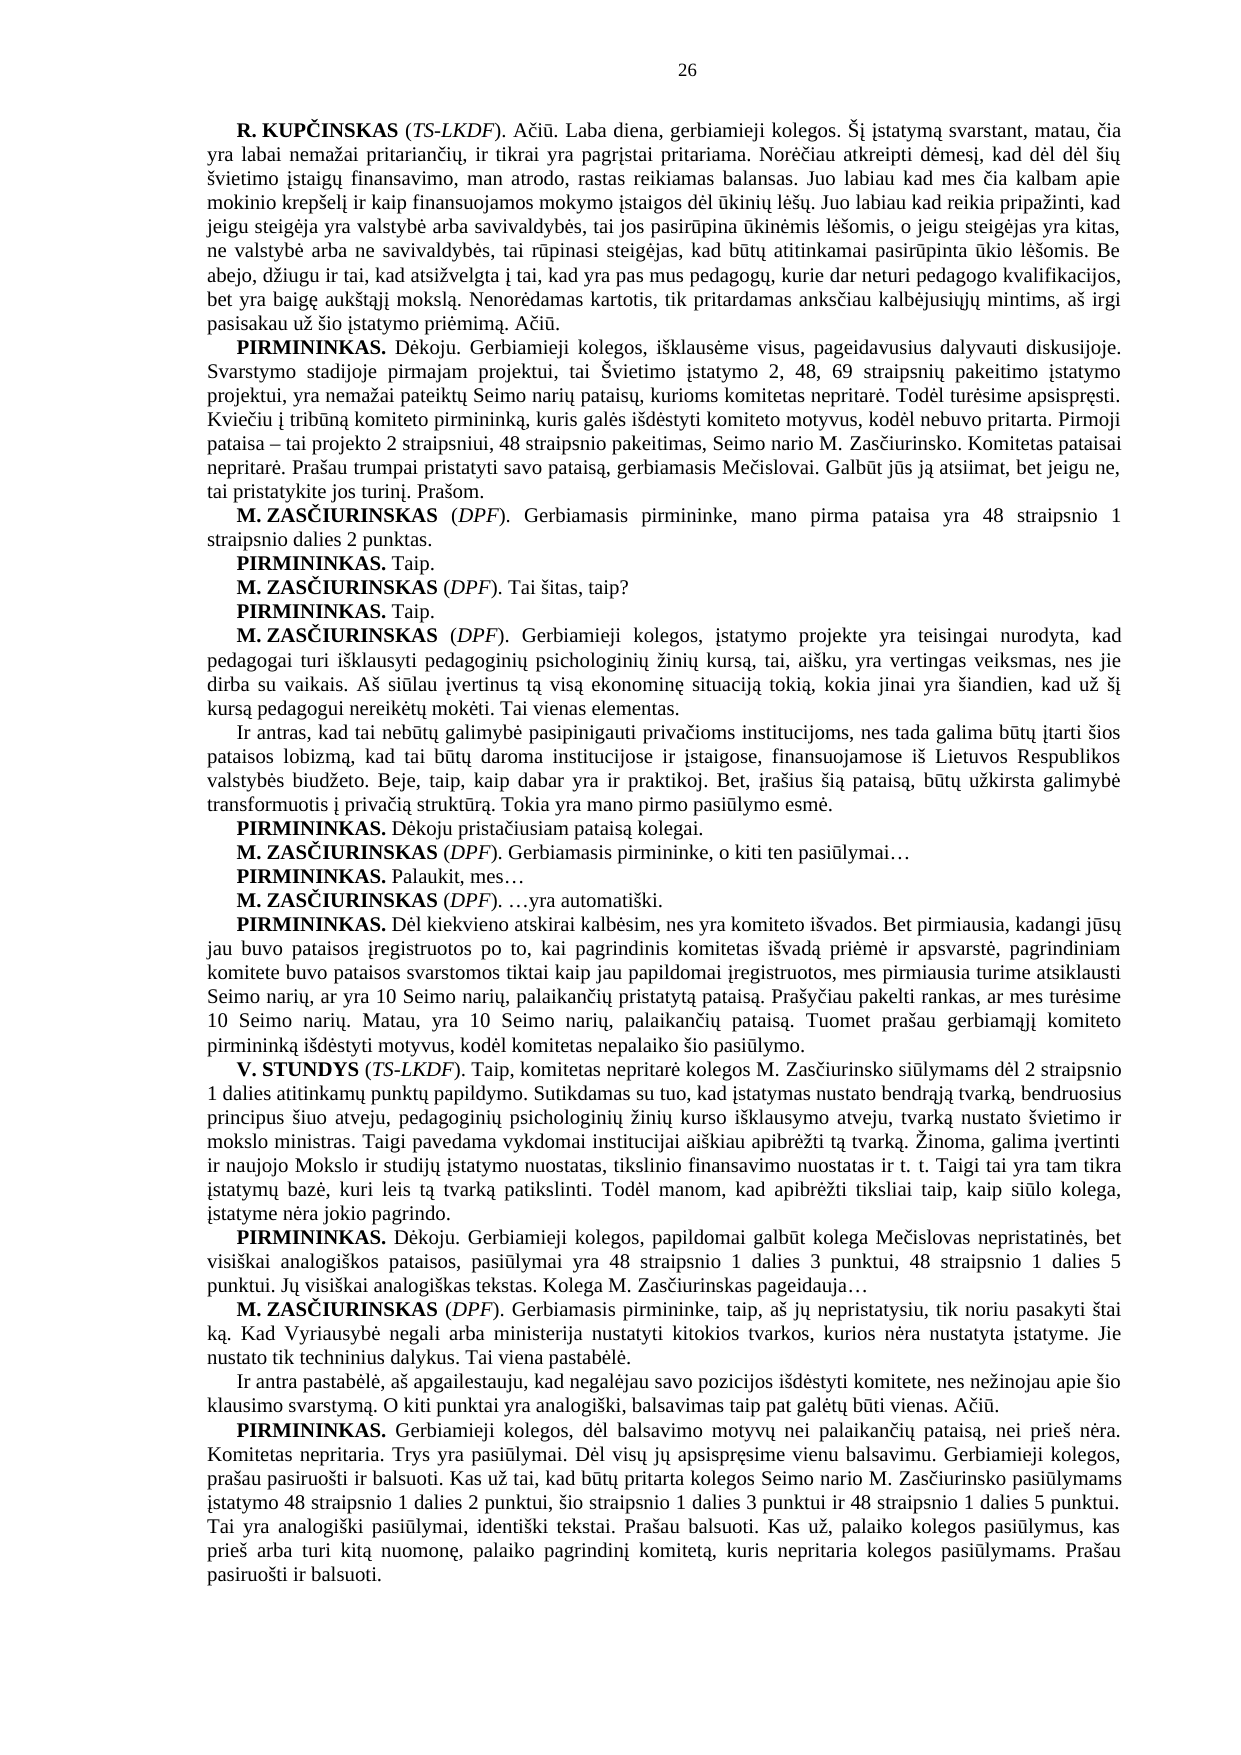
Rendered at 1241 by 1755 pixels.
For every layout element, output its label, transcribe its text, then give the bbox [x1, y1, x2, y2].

text PIRMININKAS. Dėkoju. Gerbiamieji kolegos, papildomai galbūt kolega Mečislovas nepristatinės, bet visiškai analogiškos pataisos, pasiūlymai yra 48 straipsnio 1 dalies 3 punktui, 48 straipsnio 1 dalies 5 punktui. Jų visiškai analogiškas tekstas. Kolega M. Zasčiurinskas pageidauja… [207, 1225, 1122, 1297]
text PIRMININKAS. Dėkoju pristačiusiam pataisą kolegai. [207, 816, 1122, 840]
text PIRMININKAS. Dėkoju. Gerbiamieji kolegos, išklausėme visus, pageidavusius dalyvauti diskusijoje. Svarstymo stadijoje pirmajam projektui, tai Švietimo įstatymo 2, 48, 69 straipsnių pakeitimo įstatymo projektui, yra nemažai pateiktų Seimo narių pataisų, kurioms komitetas nepritarė. Todėl turėsime apsispręsti. Kviečiu į tribūną komiteto pirmininką, kuris galės išdėstyti komiteto motyvus, kodėl nebuvo pritarta. Pirmoji pataisa – tai projekto 2 straipsniui, 48 straipsnio pakeitimas, Seimo nario M. Zasčiurinsko. Komitetas pataisai nepritarė. Prašau trumpai pristatyti savo pataisą, gerbiamasis Mečislovai. Galbūt jūs ją atsiimat, bet jeigu ne, tai pristatykite jos turinį. Prašom. [207, 335, 1122, 503]
text R. KUPČINSKAS (TS-LKDF). Ačiū. Laba diena, gerbiamieji kolegos. Šį įstatymą svarstant, matau, čia yra labai nemažai pritariančių, ir tikrai yra pagrįstai pritariama. Norėčiau atkreipti dėmesį, kad dėl dėl šių švietimo įstaigų finansavimo, man atrodo, rastas reikiamas balansas. Juo labiau kad mes čia kalbam apie mokinio krepšelį ir kaip finansuojamos mokymo įstaigos dėl ūkinių lėšų. Juo labiau kad reikia pripažinti, kad jeigu steigėja yra valstybė arba savivaldybės, tai jos pasirūpina ūkinėmis lėšomis, o jeigu steigėjas yra kitas, ne valstybė arba ne savivaldybės, tai rūpinasi steigėjas, kad būtų atitinkamai pasirūpinta ūkio lėšomis. Be abejo, džiugu ir tai, kad atsižvelgta į tai, kad yra pas mus pedagogų, kurie dar neturi pedagogo kvalifikacijos, bet yra baigę aukštąjį mokslą. Nenorėdamas kartotis, tik pritardamas anksčiau kalbėjusiųjų mintims, aš irgi pasisakau už šio įstatymo priėmimą. Ačiū. [207, 118, 1122, 335]
text M. ZASČIURINSKAS (DPF). …yra automatiški. [207, 888, 1122, 912]
text Ir antras, kad tai nebūtų galimybė pasipinigauti privačioms institucijoms, nes tada galima būtų įtarti šios pataisos lobizmą, kad tai būtų daroma institucijose ir įstaigose, finansuojamose iš Lietuvos Respublikos valstybės biudžeto. Beje, taip, kaip dabar yra ir praktikoj. Bet, įrašius šią pataisą, būtų užkirsta galimybė transformuotis į privačią struktūrą. Tokia yra mano pirmo pasiūlymo esmė. [207, 720, 1122, 816]
text PIRMININKAS. Taip. [207, 551, 1122, 575]
text M. ZASČIURINSKAS (DPF). Gerbiamasis pirmininke, o kiti ten pasiūlymai… [207, 840, 1122, 864]
text M. ZASČIURINSKAS (DPF). Gerbiamasis pirmininke, mano pirma pataisa yra 48 straipsnio 1 straipsnio dalies 2 punktas. [207, 503, 1122, 551]
text PIRMININKAS. Palaukit, mes… [207, 864, 1122, 888]
text M. ZASČIURINSKAS (DPF). Tai šitas, taip? [207, 575, 1122, 599]
text M. ZASČIURINSKAS (DPF). Gerbiamieji kolegos, įstatymo projekte yra teisingai nurodyta, kad pedagogai turi išklausyti pedagoginių psichologinių žinių kursą, tai, aišku, yra vertingas veiksmas, nes jie dirba su vaikais. Aš siūlau įvertinus tą visą ekonominę situaciją tokią, kokia jinai yra šiandien, kad už šį kursą pedagogui nereikėtų mokėti. Tai vienas elementas. [207, 623, 1122, 720]
text Ir antra pastabėlė, aš apgailestauju, kad negalėjau savo pozicijos išdėstyti komitete, nes nežinojau apie šio klausimo svarstymą. O kiti punktai yra analogiški, balsavimas taip pat galėtų būti vienas. Ačiū. [207, 1369, 1122, 1417]
text PIRMININKAS. Gerbiamieji kolegos, dėl balsavimo motyvų nei palaikančių pataisą, nei prieš nėra. Komitetas nepritaria. Trys yra pasiūlymai. Dėl visų jų apsispręsime vienu balsavimu. Gerbiamieji kolegos, prašau pasiruošti ir balsuoti. Kas už tai, kad būtų pritarta kolegos Seimo nario M. Zasčiurinsko pasiūlymams įstatymo 48 straipsnio 1 dalies 2 punktui, šio straipsnio 1 dalies 3 punktui ir 48 straipsnio 1 dalies 5 punktui. Tai yra analogiški pasiūlymai, identiški tekstai. Prašau balsuoti. Kas už, palaiko kolegos pasiūlymus, kas prieš arba turi kitą nuomonę, palaiko pagrindinį komitetą, kuris nepritaria kolegos pasiūlymams. Prašau pasiruošti ir balsuoti. [207, 1417, 1122, 1586]
text PIRMININKAS. Taip. [207, 599, 1122, 623]
text M. ZASČIURINSKAS (DPF). Gerbiamasis pirmininke, taip, aš jų nepristatysiu, tik noriu pasakyti štai ką. Kad Vyriausybė negali arba ministerija nustatyti kitokios tvarkos, kurios nėra nustatyta įstatyme. Jie nustato tik techninius dalykus. Tai viena pastabėlė. [207, 1297, 1122, 1369]
text V. STUNDYS (TS-LKDF). Taip, komitetas nepritarė kolegos M. Zasčiurinsko siūlymams dėl 2 straipsnio 1 dalies atitinkamų punktų papildymo. Sutikdamas su tuo, kad įstatymas nustato bendrąją tvarką, bendruosius principus šiuo atveju, pedagoginių psichologinių žinių kurso išklausymo atveju, tvarką nustato švietimo ir mokslo ministras. Taigi pavedama vykdomai institucijai aiškiau apibrėžti tą tvarką. Žinoma, galima įvertinti ir naujojo Mokslo ir studijų įstatymo nuostatas, tikslinio finansavimo nuostatas ir t. t. Taigi tai yra tam tikra įstatymų bazė, kuri leis tą tvarką patikslinti. Todėl manom, kad apibrėžti tiksliai taip, kaip siūlo kolega, įstatyme nėra jokio pagrindo. [207, 1057, 1122, 1225]
text PIRMININKAS. Dėl kiekvieno atskirai kalbėsim, nes yra komiteto išvados. Bet pirmiausia, kadangi jūsų jau buvo pataisos įregistruotos po to, kai pagrindinis komitetas išvadą priėmė ir apsvarstė, pagrindiniam komitete buvo pataisos svarstomos tiktai kaip jau papildomai įregistruotos, mes pirmiausia turime atsiklausti Seimo narių, ar yra 10 Seimo narių, palaikančių pristatytą pataisą. Prašyčiau pakelti rankas, ar mes turėsime 10 Seimo narių. Matau, yra 10 Seimo narių, palaikančių pataisą. Tuomet prašau gerbiamąjį komiteto pirmininką išdėstyti motyvus, kodėl komitetas nepalaiko šio pasiūlymo. [207, 912, 1122, 1057]
